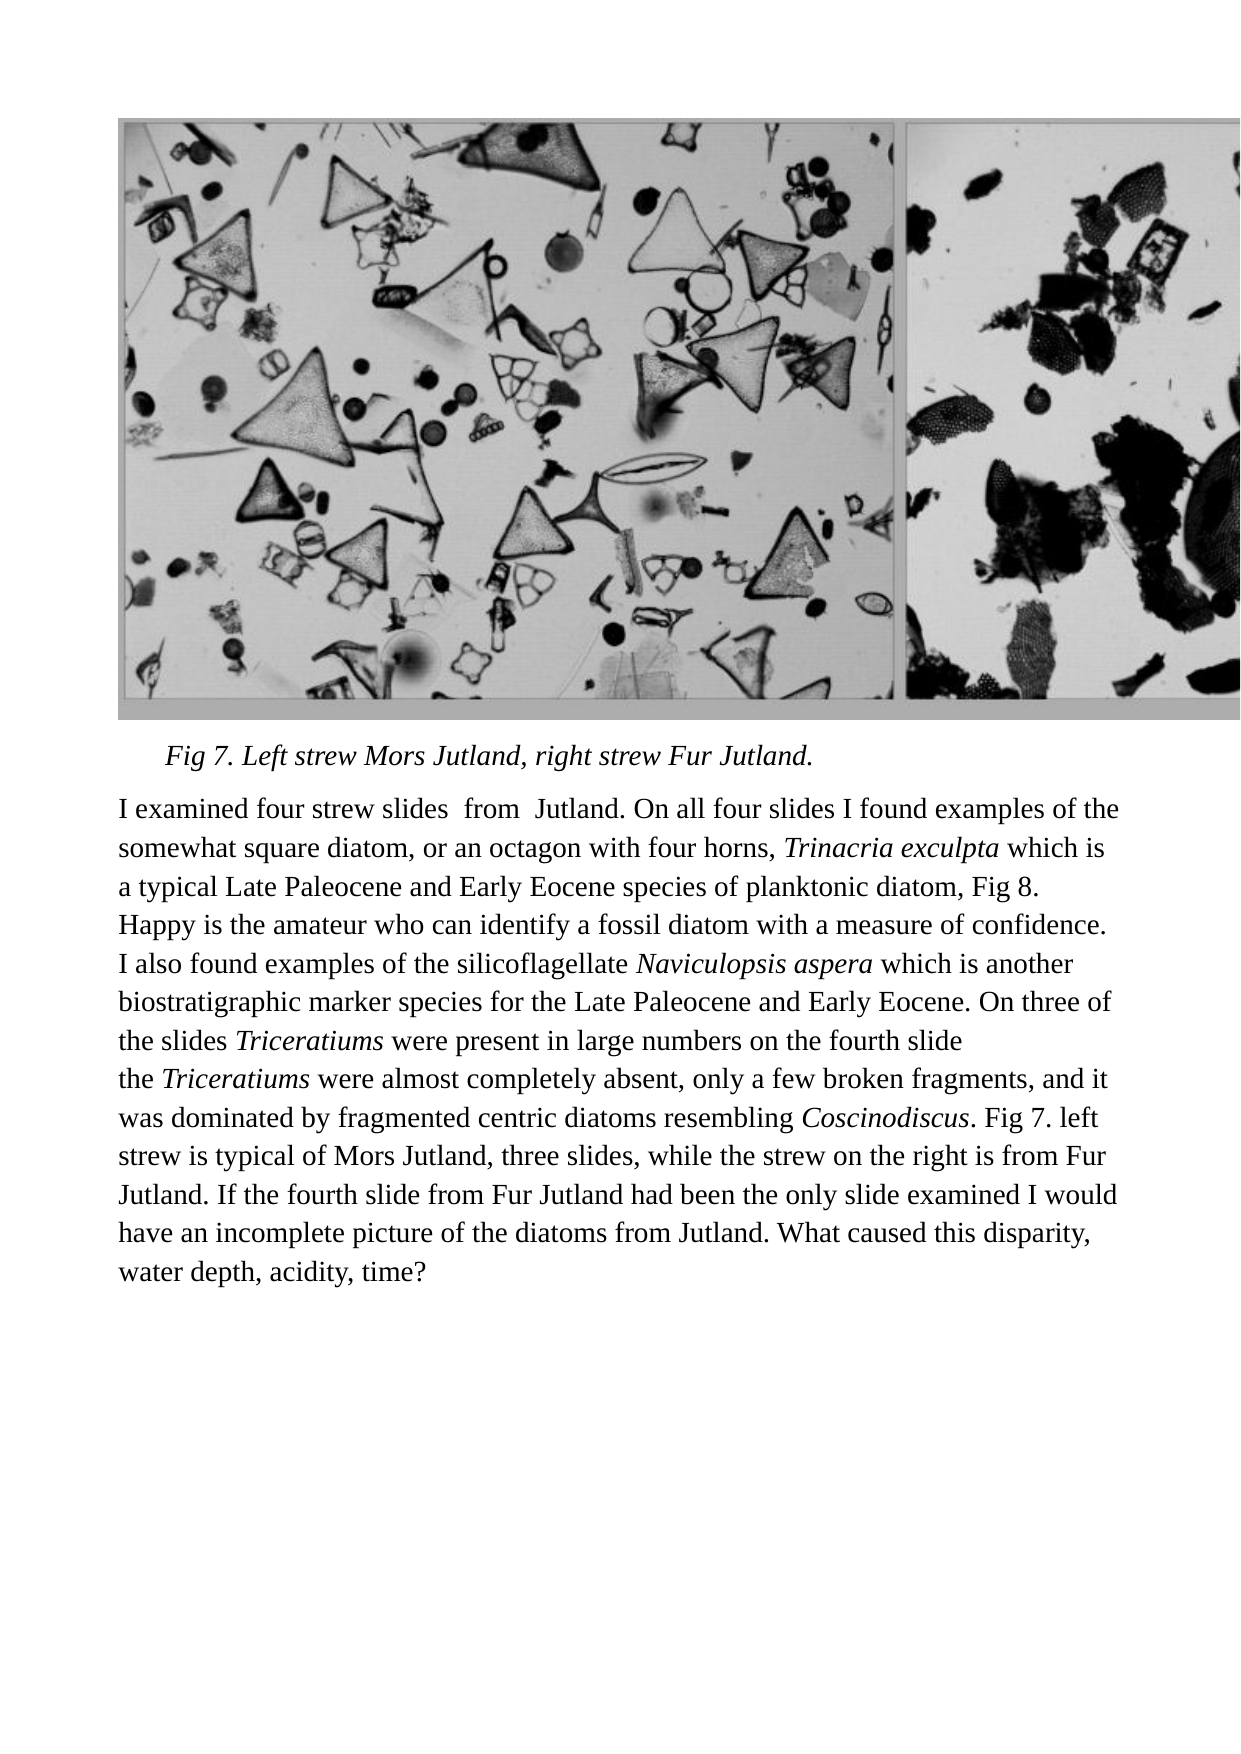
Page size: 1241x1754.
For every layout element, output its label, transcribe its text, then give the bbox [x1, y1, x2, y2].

text I examined four strew slides from Jutland. On all four slides I found examples of the somewhat square diatom, or an octagon with four horns, Trinacria exculpta which is a typical Late Paleocene and Early Eocene species of planktonic diatom, Fig 8. Happy is the amateur who can identify a fossil diatom with a measure of confidence. I also found examples of the silicoflagellate Naviculopsis aspera which is another biostratigraphic marker species for the Late Paleocene and Early Eocene. On three of the slides Triceratiums were present in large numbers on the fourth slide the Triceratiums were almost completely absent, only a few broken fragments, and it was dominated by fragmented centric diatoms resembling Coscinodiscus. Fig 7. left strew is typical of Mors Jutland, three slides, while the strew on the right is from Fur Jutland. If the fourth slide from Fur Jutland had been the only slide examined I would have an incomplete picture of the diatoms from Jutland. What caused this disparity, water depth, acidity, time? [118, 792, 1122, 1288]
text Fig 7. Left strew Mors Jutland, right strew Fur Jutland. [165, 738, 1075, 772]
picture [118, 118, 1241, 720]
